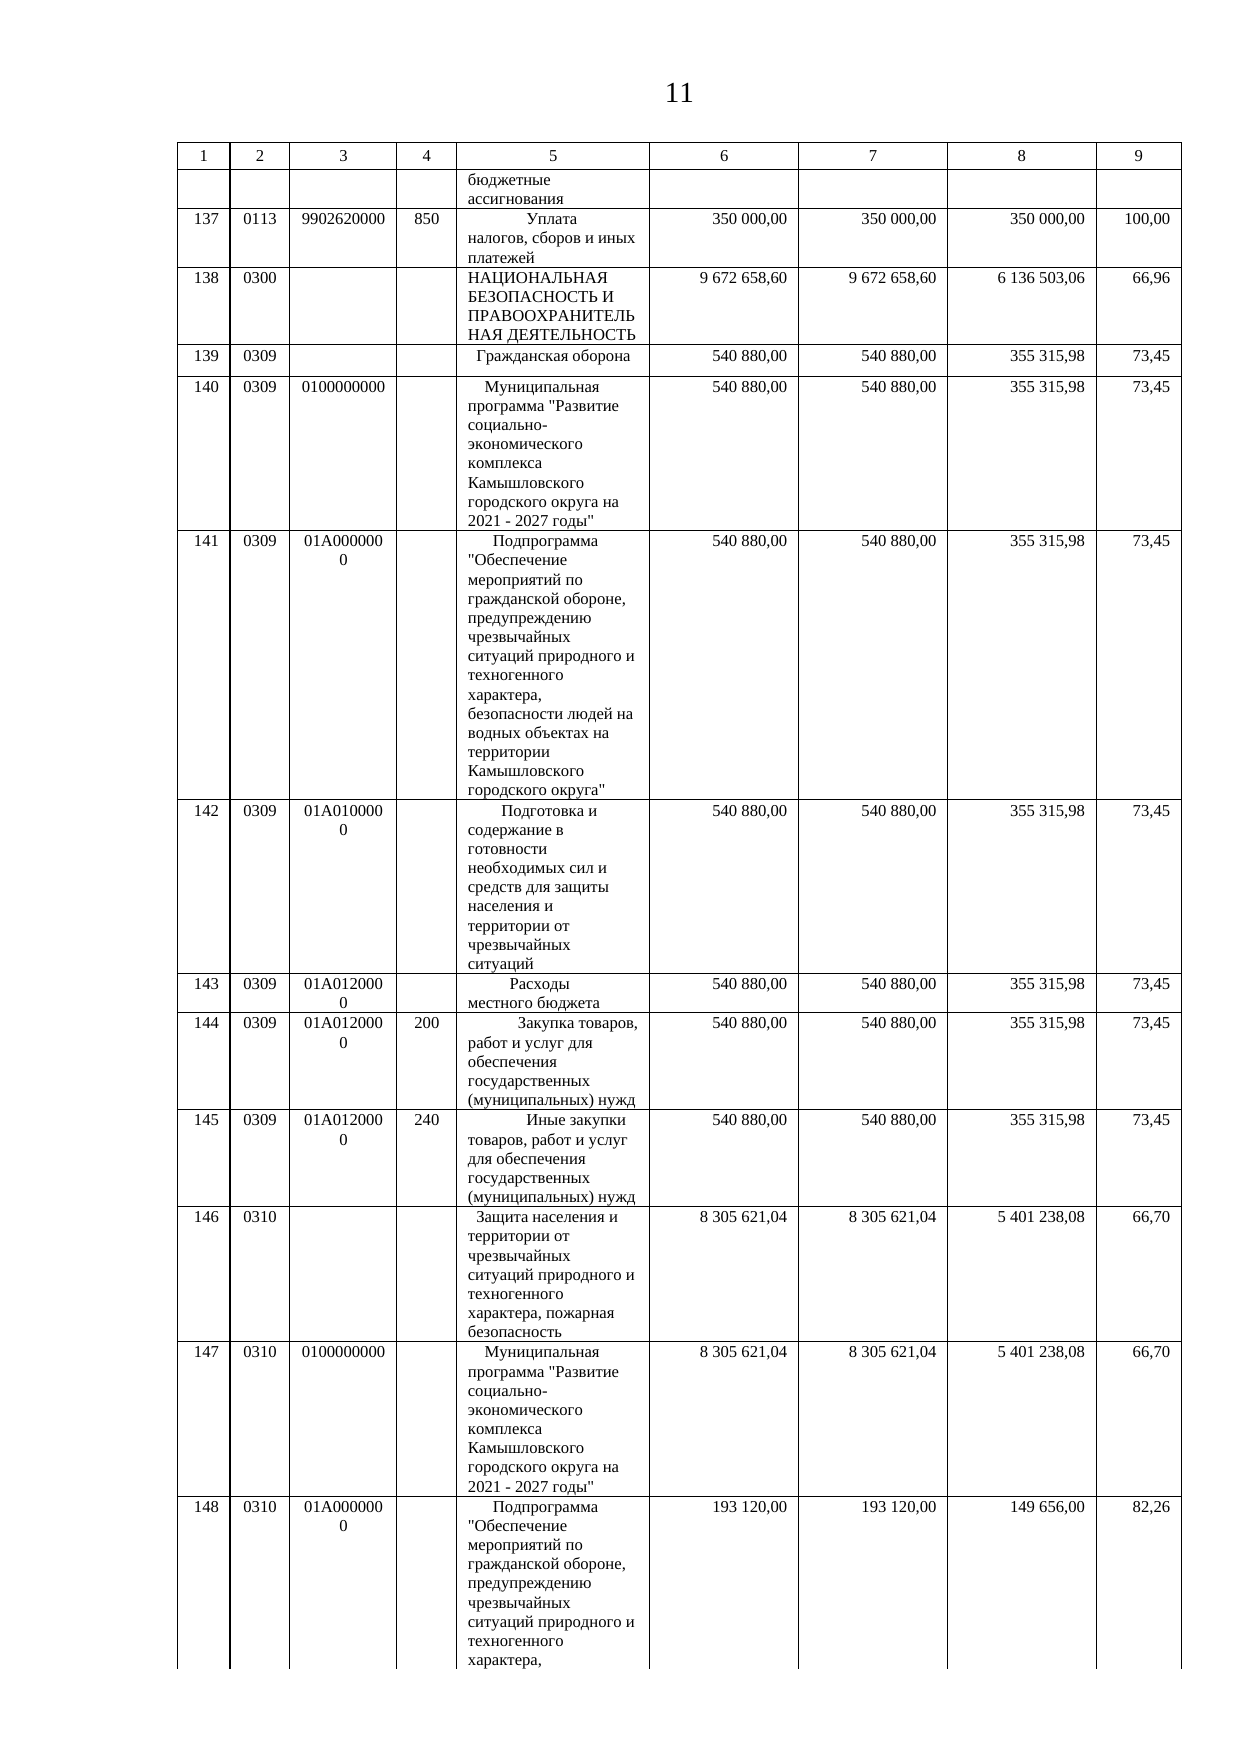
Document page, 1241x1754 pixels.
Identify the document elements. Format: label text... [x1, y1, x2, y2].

table_cell 540 880,00 [799, 1013, 947, 1109]
table_cell [397, 531, 456, 799]
table_cell 540 880,00 [799, 377, 947, 530]
table_cell Иные закупки товаров, работ и услуг для обеспечения государственных (муниципальных) нужд [457, 1110, 649, 1206]
table_cell 66,70 [1097, 1207, 1181, 1341]
table_cell 850 [397, 209, 456, 267]
table_cell 0113 [231, 209, 289, 267]
table_header 3 [290, 143, 396, 169]
table_cell [290, 268, 396, 344]
table_header 8 [948, 143, 1096, 169]
table_cell [397, 974, 456, 1012]
table_cell 540 880,00 [650, 800, 798, 973]
table_cell 66,96 [1097, 268, 1181, 344]
table_cell 01A0100000 [290, 800, 396, 973]
table_cell 0310 [231, 1207, 289, 1341]
table_cell [290, 170, 396, 208]
table_cell 82,26 [1097, 1497, 1181, 1669]
table_cell 73,45 [1097, 345, 1181, 376]
table_cell 200 [397, 1013, 456, 1109]
table_cell 0310 [231, 1342, 289, 1496]
table_cell Муниципальная программа "Развитие социально-экономического комплекса Камышловского городского округа на 2021 - 2027 годы" [457, 377, 649, 530]
table_cell [397, 800, 456, 973]
table_cell 73,45 [1097, 974, 1181, 1012]
table_cell 73,45 [1097, 800, 1181, 973]
table_cell 01A0120000 [290, 1110, 396, 1206]
table_cell 540 880,00 [650, 1013, 798, 1109]
table_cell [397, 1342, 456, 1496]
table_cell 9 672 658,60 [650, 268, 798, 344]
table_cell 9902620000 [290, 209, 396, 267]
table_cell 0309 [231, 800, 289, 973]
table_cell 73,45 [1097, 531, 1181, 799]
table_cell [799, 170, 947, 208]
table_cell 540 880,00 [650, 345, 798, 376]
table_header 9 [1097, 143, 1181, 169]
table_cell 355 315,98 [948, 800, 1096, 973]
table_cell [397, 345, 456, 376]
table_cell Защита населения и территории от чрезвычайных ситуаций природного и техногенного характера, пожарная безопасность [457, 1207, 649, 1341]
table_cell 0310 [231, 1497, 289, 1669]
table_cell 0309 [231, 377, 289, 530]
table_cell Закупка товаров, работ и услуг для обеспечения государственных (муниципальных) нужд [457, 1013, 649, 1109]
table_cell [397, 170, 456, 208]
table_cell 540 880,00 [799, 531, 947, 799]
table_cell 8 305 621,04 [799, 1342, 947, 1496]
table_cell 355 315,98 [948, 345, 1096, 376]
table_cell 8 305 621,04 [650, 1207, 798, 1341]
table_cell 0100000000 [290, 377, 396, 530]
table_cell [397, 377, 456, 530]
table_cell 355 315,98 [948, 1110, 1096, 1206]
table_cell 540 880,00 [799, 974, 947, 1012]
table_header 7 [799, 143, 947, 169]
table_cell [948, 170, 1096, 208]
table_cell Подготовка и содержание в готовности необходимых сил и средств для защиты населения и территории от чрезвычайных ситуаций [457, 800, 649, 973]
table_cell 540 880,00 [650, 377, 798, 530]
table_cell 148 [178, 1497, 229, 1669]
table_cell 73,45 [1097, 377, 1181, 530]
table_cell 01A0120000 [290, 974, 396, 1012]
table_cell 139 [178, 345, 229, 376]
table_cell Расходы местного бюджета [457, 974, 649, 1012]
table_cell 540 880,00 [799, 1110, 947, 1206]
table_header 1 [178, 143, 229, 169]
table_cell 0309 [231, 1013, 289, 1109]
table_cell 350 000,00 [650, 209, 798, 267]
table_cell 0100000000 [290, 1342, 396, 1496]
table_cell [178, 170, 229, 208]
table_header 6 [650, 143, 798, 169]
table_cell 240 [397, 1110, 456, 1206]
table_cell 138 [178, 268, 229, 344]
table_cell 73,45 [1097, 1013, 1181, 1109]
table_cell 355 315,98 [948, 1013, 1096, 1109]
table_cell Подпрограмма "Обеспечение мероприятий по гражданской обороне, предупреждению чрезвычайных ситуаций природного и техногенного характера, безопасности людей на водных объектах на территории Камышловского городского округа" [457, 531, 649, 799]
table_cell НАЦИОНАЛЬНАЯ БЕЗОПАСНОСТЬ И ПРАВООХРАНИТЕЛЬНАЯ ДЕЯТЕЛЬНОСТЬ [457, 268, 649, 344]
table_cell 540 880,00 [650, 531, 798, 799]
table_cell 540 880,00 [650, 974, 798, 1012]
table_cell 540 880,00 [650, 1110, 798, 1206]
table_cell 350 000,00 [948, 209, 1096, 267]
table_cell 5 401 238,08 [948, 1342, 1096, 1496]
table_cell Муниципальная программа "Развитие социально-экономического комплекса Камышловского городского округа на 2021 - 2027 годы" [457, 1342, 649, 1496]
table_cell 149 656,00 [948, 1497, 1096, 1669]
table_header 5 [457, 143, 649, 169]
table_cell Гражданская оборона [457, 345, 649, 376]
table_cell 350 000,00 [799, 209, 947, 267]
table_cell [397, 268, 456, 344]
table_cell 141 [178, 531, 229, 799]
table_cell 01A0000000 [290, 1497, 396, 1669]
table_header 4 [397, 143, 456, 169]
table_cell [397, 1497, 456, 1669]
table_cell [650, 170, 798, 208]
table_cell 143 [178, 974, 229, 1012]
table_cell Подпрограмма "Обеспечение мероприятий по гражданской обороне, предупреждению чрезвычайных ситуаций природного и техногенного характера, [457, 1497, 649, 1669]
table_cell 01A0120000 [290, 1013, 396, 1109]
table_cell 01A0000000 [290, 531, 396, 799]
table_cell 73,45 [1097, 1110, 1181, 1206]
table_cell 146 [178, 1207, 229, 1341]
table_cell 5 401 238,08 [948, 1207, 1096, 1341]
table_cell 540 880,00 [799, 345, 947, 376]
table_cell [290, 1207, 396, 1341]
table_header 2 [231, 143, 289, 169]
table_cell 140 [178, 377, 229, 530]
table_cell 6 136 503,06 [948, 268, 1096, 344]
table_cell 0309 [231, 345, 289, 376]
table_cell 144 [178, 1013, 229, 1109]
table_cell [290, 345, 396, 376]
table_cell [397, 1207, 456, 1341]
table_cell [231, 170, 289, 208]
table_cell 355 315,98 [948, 974, 1096, 1012]
table_cell 0309 [231, 974, 289, 1012]
table_cell 193 120,00 [650, 1497, 798, 1669]
table_cell 193 120,00 [799, 1497, 947, 1669]
table_cell 137 [178, 209, 229, 267]
table_cell 0309 [231, 1110, 289, 1206]
table_cell 66,70 [1097, 1342, 1181, 1496]
table_cell 355 315,98 [948, 531, 1096, 799]
table_cell бюджетные ассигнования [457, 170, 649, 208]
table_cell 540 880,00 [799, 800, 947, 973]
table_cell [1097, 170, 1181, 208]
table_cell 147 [178, 1342, 229, 1496]
table_cell 355 315,98 [948, 377, 1096, 530]
table_cell 145 [178, 1110, 229, 1206]
table_cell 9 672 658,60 [799, 268, 947, 344]
table_cell 8 305 621,04 [799, 1207, 947, 1341]
table_cell 100,00 [1097, 209, 1181, 267]
table_cell 8 305 621,04 [650, 1342, 798, 1496]
table_cell 142 [178, 800, 229, 973]
table_cell 0300 [231, 268, 289, 344]
table_cell Уплата налогов, сборов и иных платежей [457, 209, 649, 267]
table_cell 0309 [231, 531, 289, 799]
